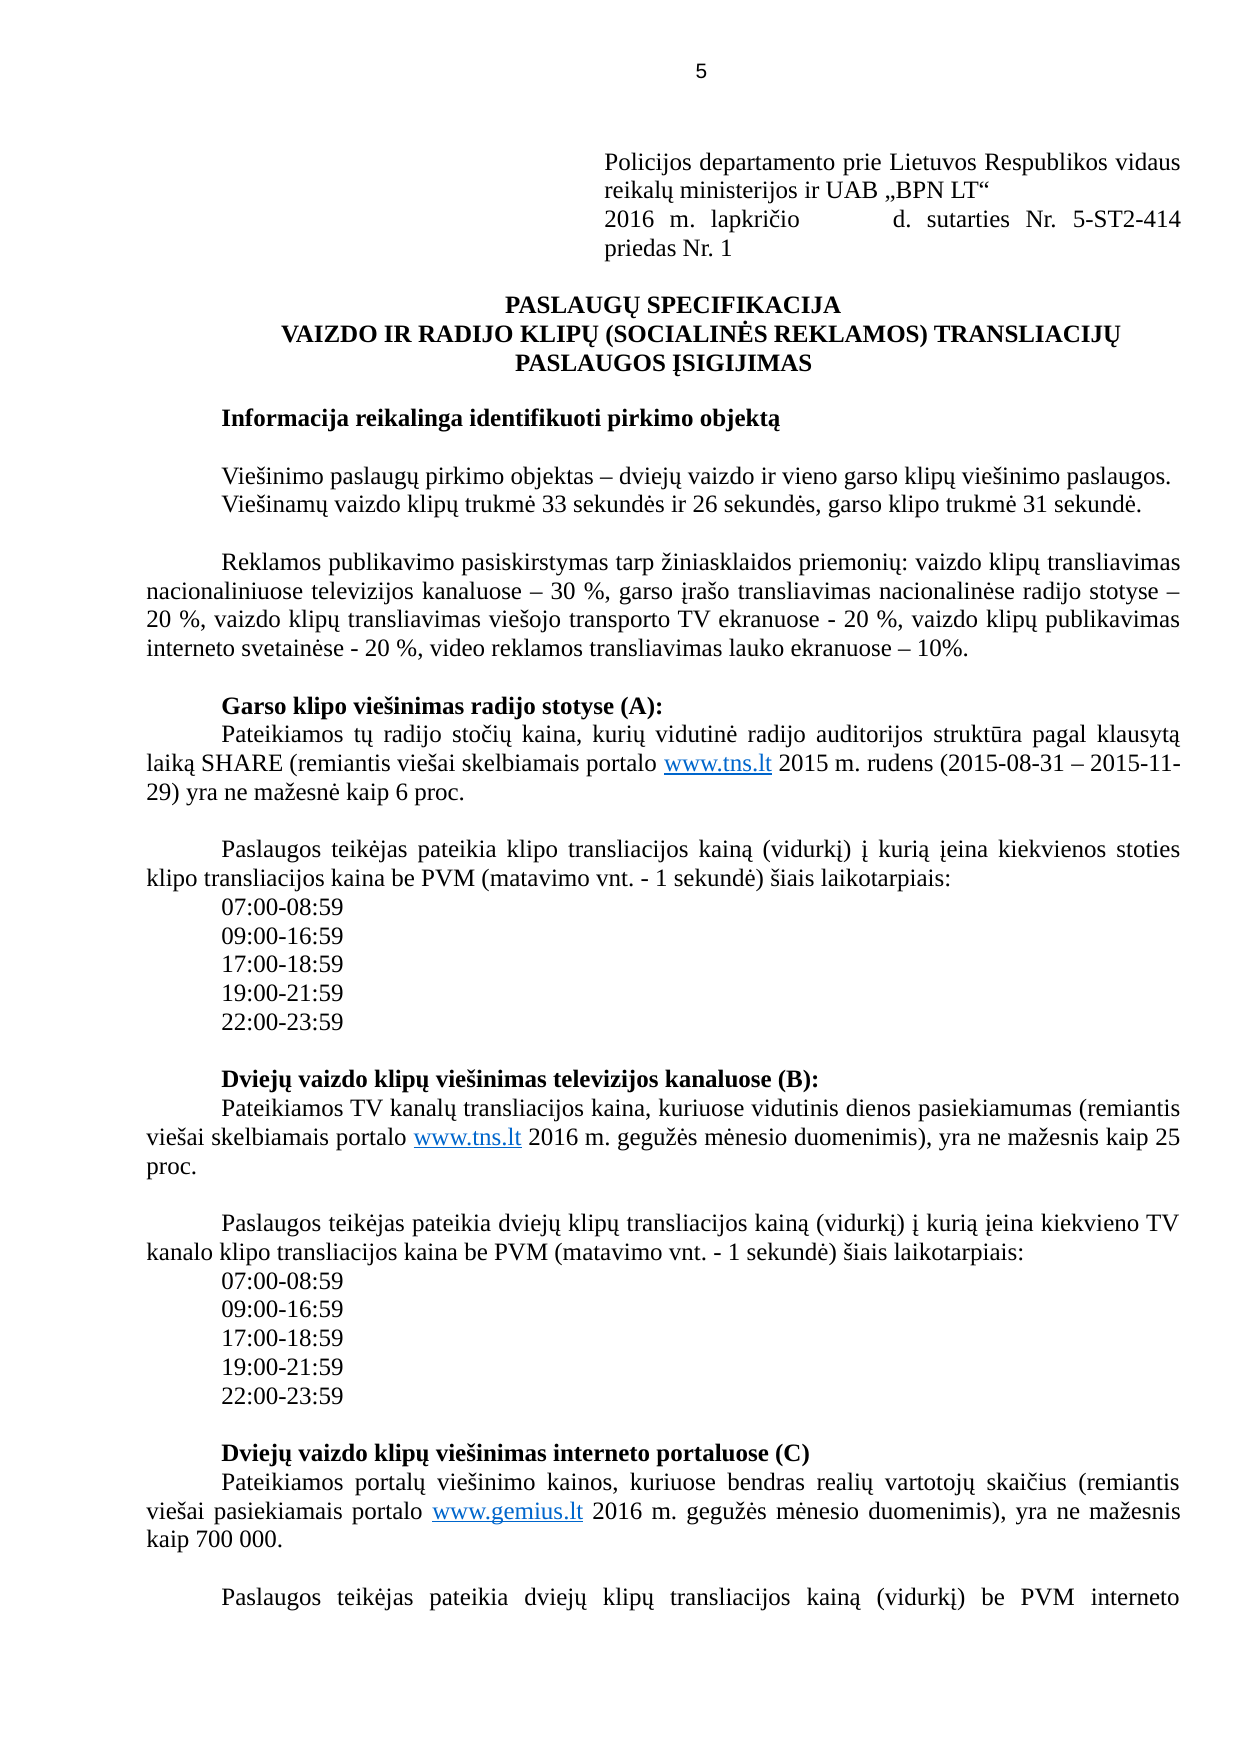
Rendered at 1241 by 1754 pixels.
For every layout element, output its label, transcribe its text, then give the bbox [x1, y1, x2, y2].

text 2016 m. lapkričio d. sutarties Nr. 5-ST2-414 priedas Nr. 1 [604, 204, 1181, 262]
text 09:00-16:59 [146, 1294, 1181, 1323]
text 17:00-18:59 [146, 949, 1181, 978]
text Pateikiamos tų radijo stočių kaina, kurių vidutinė radijo auditorijos struktūra pagal klausytą laiką SHARE (remiantis viešai skelbiamais portalo www.tns.lt 2015 m. rudens (2015-08-31 – 2015-11-29) yra ne mažesnė kaip 6 proc. [146, 719, 1181, 806]
text Pateikiamos portalų viešinimo kainos, kuriuose bendras realių vartotojų skaičius (remiantis viešai pasiekiamais portalo www.gemius.lt 2016 m. gegužės mėnesio duomenimis), yra ne mažesnis kaip 700 000. [146, 1467, 1181, 1553]
text 22:00-23:59 [146, 1007, 1181, 1036]
text 07:00-08:59 [146, 892, 1181, 921]
text Dviejų vaizdo klipų viešinimas televizijos kanaluose (B): [146, 1064, 1181, 1093]
text Paslaugos teikėjas pateikia dviejų klipų transliacijos kainą (vidurkį) be PVM interneto [146, 1582, 1181, 1611]
text 09:00-16:59 [146, 921, 1181, 949]
text 07:00-08:59 [146, 1266, 1181, 1294]
text Viešinimo paslaugų pirkimo objektas – dviejų vaizdo ir vieno garso klipų viešinimo paslaugos. [146, 461, 1181, 489]
text Informacija reikalinga identifikuoti pirkimo objektą [146, 403, 1181, 432]
text Vaizdo ir radijo klipų (socialinės reklamos) transliacijų paslaugos įsigijimas [146, 319, 1181, 377]
text PASLAUGŲ SPECIFIKACIJA [165, 291, 1181, 319]
text 19:00-21:59 [146, 978, 1181, 1007]
text Viešinamų vaizdo klipų trukmė 33 sekundės ir 26 sekundės, garso klipo trukmė 31 sekundė. [146, 489, 1181, 518]
text 19:00-21:59 [146, 1352, 1181, 1381]
text Garso klipo viešinimas radijo stotyse (A): [146, 691, 1181, 719]
text Pateikiamos TV kanalų transliacijos kaina, kuriuose vidutinis dienos pasiekiamumas (remiantis viešai skelbiamais portalo www.tns.lt 2016 m. gegužės mėnesio duomenimis), yra ne mažesnis kaip 25 proc. [146, 1093, 1181, 1208]
text Paslaugos teikėjas pateikia dviejų klipų transliacijos kainą (vidurkį) į kurią įeina kiekvieno TV kanalo klipo transliacijos kaina be PVM (matavimo vnt. - 1 sekundė) šiais laikotarpiais: [146, 1208, 1181, 1266]
text Paslaugos teikėjas pateikia klipo transliacijos kainą (vidurkį) į kurią įeina kiekvienos stoties klipo transliacijos kaina be PVM (matavimo vnt. - 1 sekundė) šiais laikotarpiais: [146, 834, 1181, 892]
text 22:00-23:59 [146, 1381, 1181, 1409]
text Dviejų vaizdo klipų viešinimas interneto portaluose (C) [146, 1438, 1181, 1467]
text 17:00-18:59 [146, 1323, 1181, 1352]
text Reklamos publikavimo pasiskirstymas tarp žiniasklaidos priemonių: vaizdo klipų transliavimas nacionaliniuose televizijos kanaluose – 30 %, garso įrašo transliavimas nacionalinėse radijo stotyse – 20 %, vaizdo klipų transliavimas viešojo transporto TV ekranuose - 20 %, vaizdo klipų publikavimas interneto svetainėse - 20 %, video reklamos transliavimas lauko ekranuose – 10%. [146, 547, 1181, 662]
text Policijos departamento prie Lietuvos Respublikos vidaus reikalų ministerijos ir UAB „BPN LT“ [604, 147, 1181, 204]
